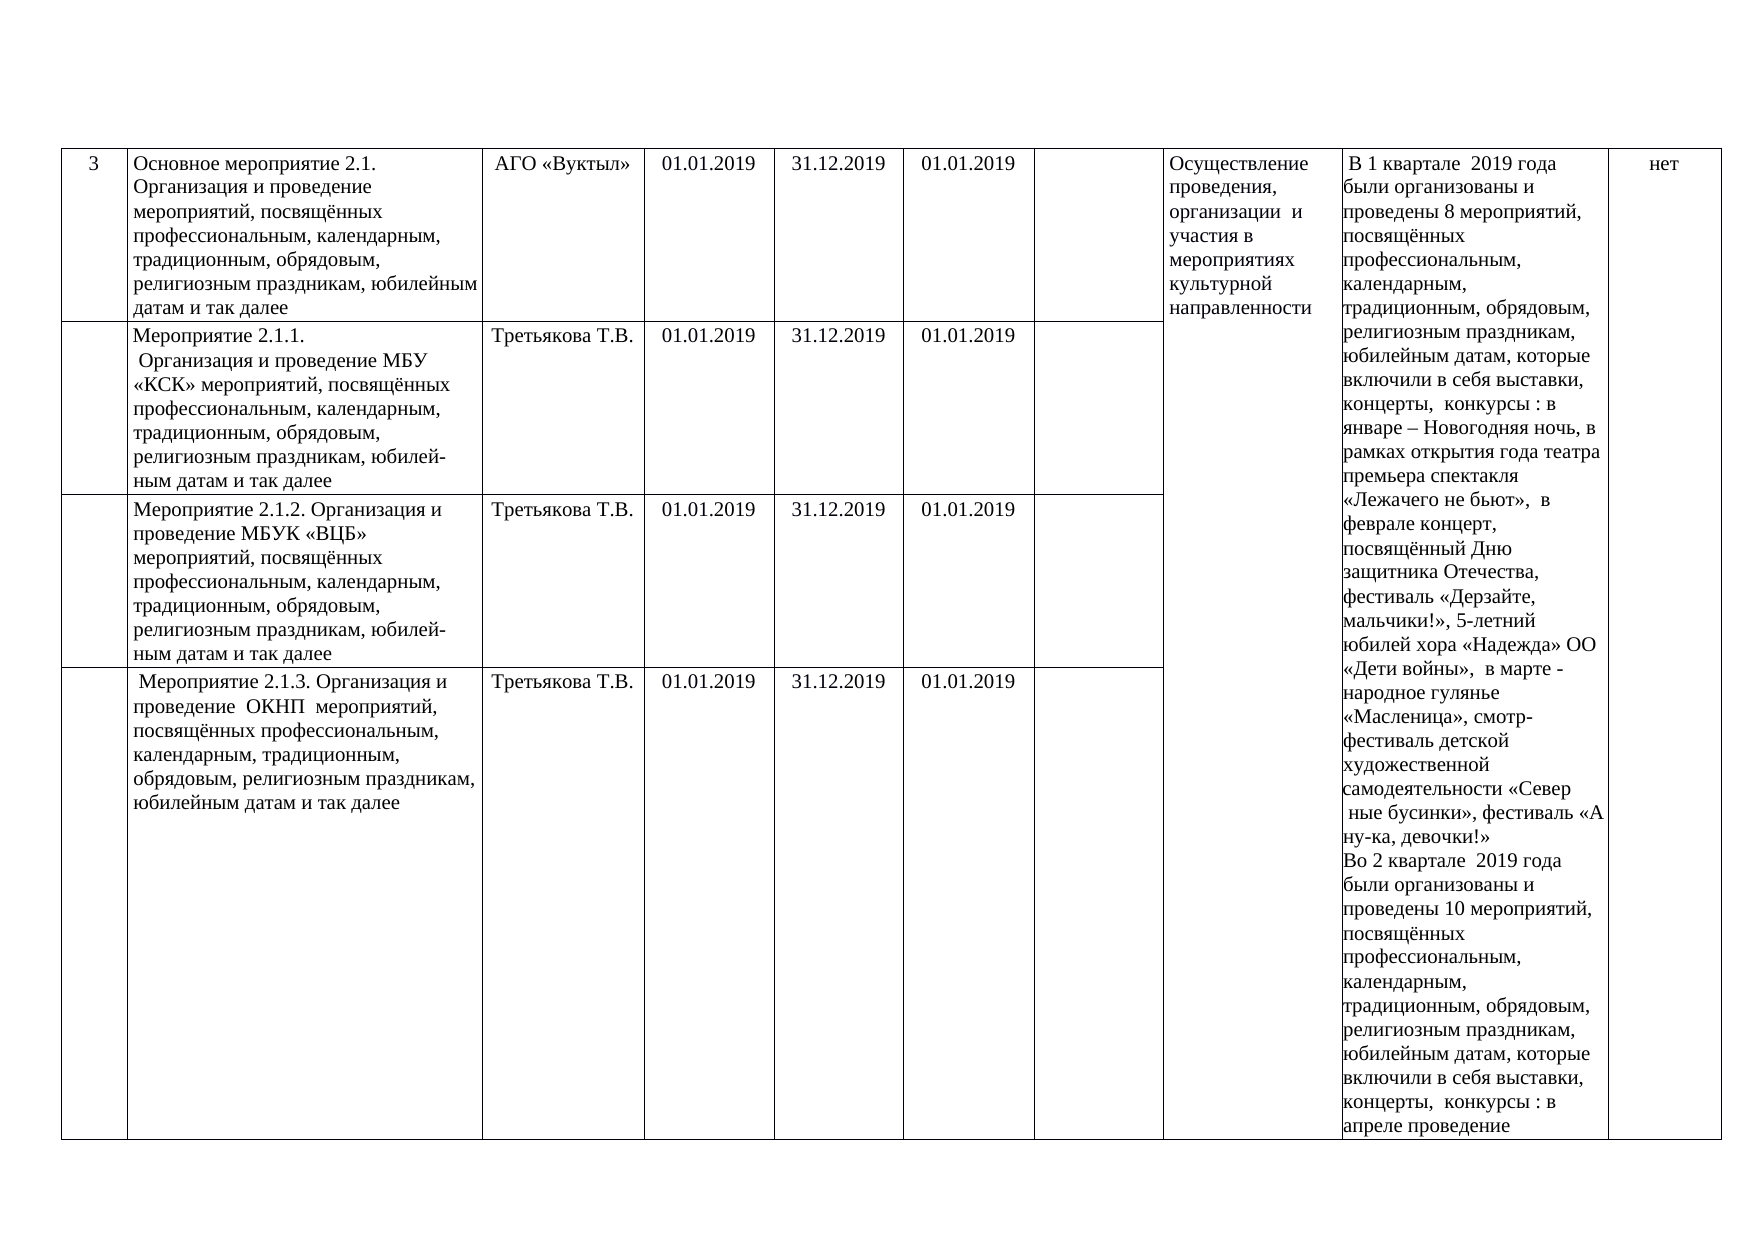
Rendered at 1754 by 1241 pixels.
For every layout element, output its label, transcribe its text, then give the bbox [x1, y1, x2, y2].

table_cell [1035, 322, 1163, 494]
table_cell Основное мероприятие 2.1. Организация и проведение мероприятий, посвящённых профессиональным, календарным, традиционным, обрядовым, религиозным праздникам, юбилейным датам и так далее [128, 149, 482, 321]
table_cell [1035, 149, 1163, 321]
table_cell Мероприятие 2.1.2. Организация и проведение МБУК «ВЦБ» мероприятий, посвящённых профессиональным, календарным, традиционным, обрядовым, религиозным праздникам, юбилей-ным датам и так далее [128, 495, 482, 667]
table_cell 31.12.2019 [775, 322, 903, 494]
table_cell В 1 квартале 2019 года были организованы и проведены 8 мероприятий, посвящённых профессиональным, календарным, традиционным, обрядовым, религиозным праздникам, юбилейным датам, которые включили в себя выставки, концерты, конкурсы : в январе – Новогодняя ночь, в рамках открытия года театра премьера спектакля «Лежачего не бьют», в феврале концерт, посвящённый Дню защитника Отечества, фестиваль «Дерзайте, мальчики!», 5-летний юбилей хора «Надежда» ОО «Дети войны», в марте - народное гулянье «Масленица», смотр-фестиваль детской художественной самодеятельности «Север ные бусинки», фестиваль «А ну-ка, девочки!» Во 2 квартале 2019 года были организованы и проведены 10 мероприятий, посвящённых профессиональным, календарным, традиционным, обрядовым, религиозным праздникам, юбилейным датам, которые включили в себя выставки, концерты, конкурсы : в апреле проведение мероприятия посвященного Дню местного самоуправления, «Слёт солдатских матерей», в мае- Гала концерт художественной самодеятельности, концерт хоровых коллективов посвященный Дню славянской письменности, мероприятия, посвящённые празднованию Дня Весны и Труда 1 мая: праздничный развод ПЧ-24, посвященный 370-летию Дня пожарной охраны. Премьера спектакля театра народных традиций ЦНК «Маленький сержант», фестиваль гражданской, военно-патриотической песни «Салют Победы!», в июне- мероприятия посвященные Международному дню защиты детей, Международному Дню соседей, XIII праздник национальных культур «Многонациональный Вуктыл», посвященные Дню России. [1343, 149, 1608, 1139]
table_cell 31.12.2019 [775, 495, 903, 667]
table_cell 31.12.2019 [775, 149, 903, 321]
table_cell [62, 322, 127, 494]
table_cell 01.01.2019 [645, 495, 774, 667]
table_cell Третьякова Т.В. [483, 668, 644, 1139]
table_cell [62, 668, 127, 1139]
table_cell 3 [62, 149, 127, 321]
table_cell Мероприятие 2.1.3. Организация и проведение ОКНП мероприятий, посвящённых профессиональным, календарным, традиционным, обрядовым, религиозным праздникам, юбилейным датам и так далее [128, 668, 482, 1139]
table_cell АГО «Вуктыл» [483, 149, 644, 321]
table_cell 01.01.2019 [645, 668, 774, 1139]
table_cell 01.01.2019 [904, 668, 1034, 1139]
table_cell [62, 495, 127, 667]
table_cell 01.01.2019 [645, 149, 774, 321]
table_cell Осуществление проведения, организации и участия в мероприятиях культурной направленности [1164, 149, 1342, 1139]
table_cell 31.12.2019 [775, 668, 903, 1139]
table_cell 01.01.2019 [904, 149, 1034, 321]
table_cell [1035, 668, 1163, 1139]
table_cell Третьякова Т.В. [483, 322, 644, 494]
table_cell Третьякова Т.В. [483, 495, 644, 667]
table_cell нет [1609, 149, 1721, 1139]
table_cell 01.01.2019 [904, 495, 1034, 667]
table_cell 01.01.2019 [645, 322, 774, 494]
table_cell 01.01.2019 [904, 322, 1034, 494]
table_cell [1035, 495, 1163, 667]
table_cell Мероприятие 2.1.1. Организация и проведение МБУ «КСК» мероприятий, посвящённых профессиональным, календарным, традиционным, обрядовым, религиозным праздникам, юбилей-ным датам и так далее [128, 322, 482, 494]
